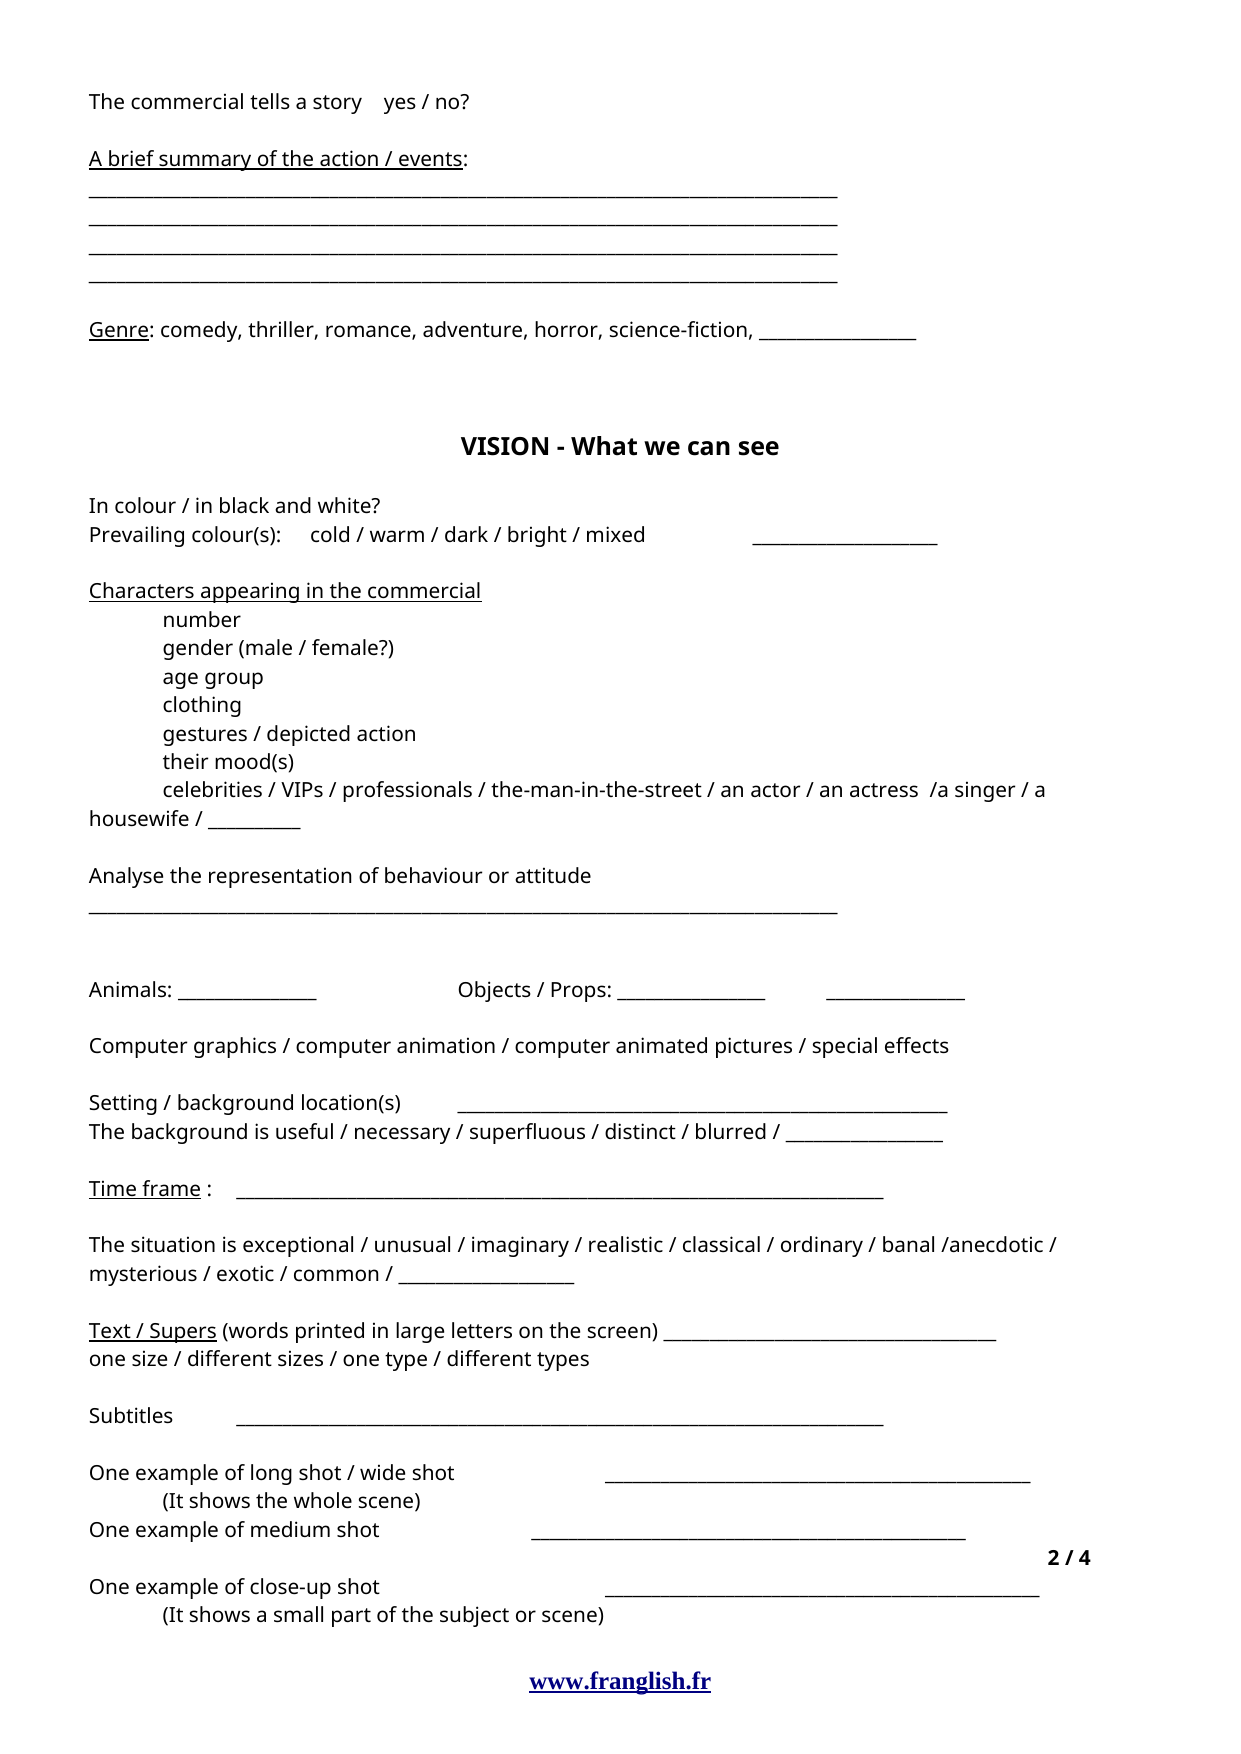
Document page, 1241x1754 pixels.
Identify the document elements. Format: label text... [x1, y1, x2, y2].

text gender (male / female?) [89, 633, 1152, 662]
text One example of medium shot _______________________________________________ [89, 1515, 1152, 1543]
text gestures / depicted action [89, 719, 1152, 747]
text One example of close-up shot _______________________________________________ [89, 1572, 1152, 1600]
text _________________________________________________________________________________ [89, 230, 1152, 258]
text Animals: _______________ Objects / Props: ________________ _______________ [89, 975, 1152, 1003]
text The background is useful / necessary / superfluous / distinct / blurred / _________________ [89, 1117, 1152, 1145]
text (It shows a small part of the subject or scene) [89, 1600, 1152, 1629]
text Computer graphics / computer animation / computer animated pictures / special effects [89, 1032, 1152, 1060]
text One example of long shot / wide shot ______________________________________________ [89, 1458, 1152, 1487]
text Prevailing colour(s): cold / warm / dark / bright / mixed ____________________ [89, 520, 1152, 548]
text _________________________________________________________________________________ [89, 173, 1152, 201]
text (It shows the whole scene) [89, 1487, 1152, 1515]
text celebrities / VIPs / professionals / the-man-in-the-street / an actor / an actress /a singer / a housewife / __________ [89, 776, 1152, 832]
text 2 / 4 [89, 1543, 1152, 1572]
text _________________________________________________________________________________ [89, 889, 1152, 918]
text The situation is exceptional / unusual / imaginary / realistic / classical / ordinary / banal /anecdotic / mysterious / exotic / common / ___________________ [89, 1231, 1152, 1287]
text clothing [89, 690, 1152, 719]
text one size / different sizes / one type / different types [89, 1344, 1152, 1373]
text Genre: comedy, thriller, romance, adventure, horror, science-fiction, _________________ [89, 315, 1152, 343]
text Setting / background location(s) _____________________________________________________ [89, 1088, 1152, 1117]
text In colour / in black and white? [89, 491, 1152, 520]
text A brief summary of the action / events: [89, 144, 1152, 173]
text number [89, 605, 1152, 633]
text Characters appearing in the commercial [89, 577, 1152, 605]
text The commercial tells a story yes / no? [89, 87, 1152, 116]
text _________________________________________________________________________________ [89, 258, 1152, 287]
text Text / Supers (words printed in large letters on the screen) ____________________________________ [89, 1316, 1152, 1344]
text their mood(s) [89, 747, 1152, 776]
text Analyse the representation of behaviour or attitude [89, 861, 1152, 889]
text Time frame : ______________________________________________________________________ [89, 1174, 1152, 1202]
text age group [89, 662, 1152, 690]
text Subtitles ______________________________________________________________________ [89, 1401, 1152, 1430]
text _________________________________________________________________________________ [89, 201, 1152, 230]
text VISION - What we can see [89, 429, 1152, 463]
